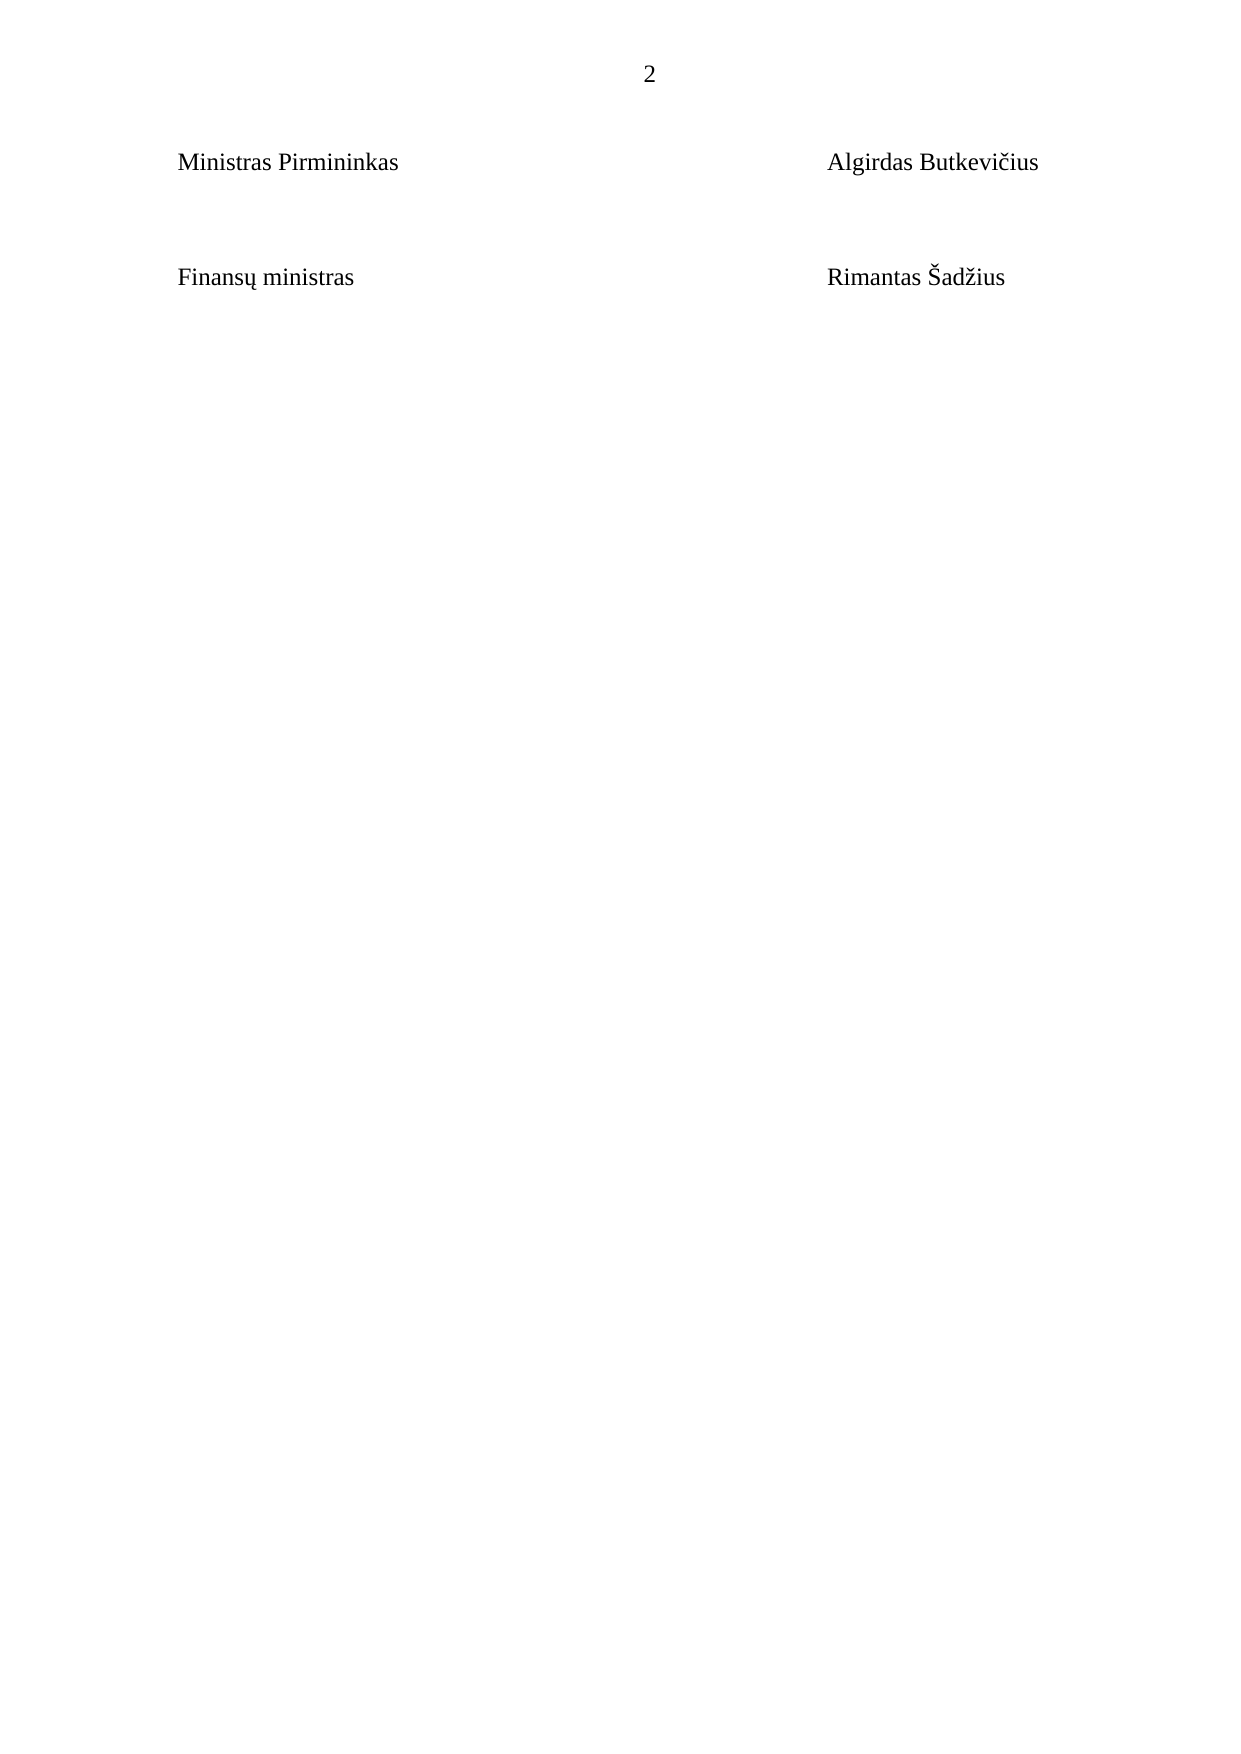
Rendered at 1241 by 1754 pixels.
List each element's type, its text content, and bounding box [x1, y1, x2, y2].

text Finansų ministras Rimantas Šadžius [177, 262, 1122, 291]
text Ministras Pirmininkas Algirdas Butkevičius [177, 147, 1122, 176]
